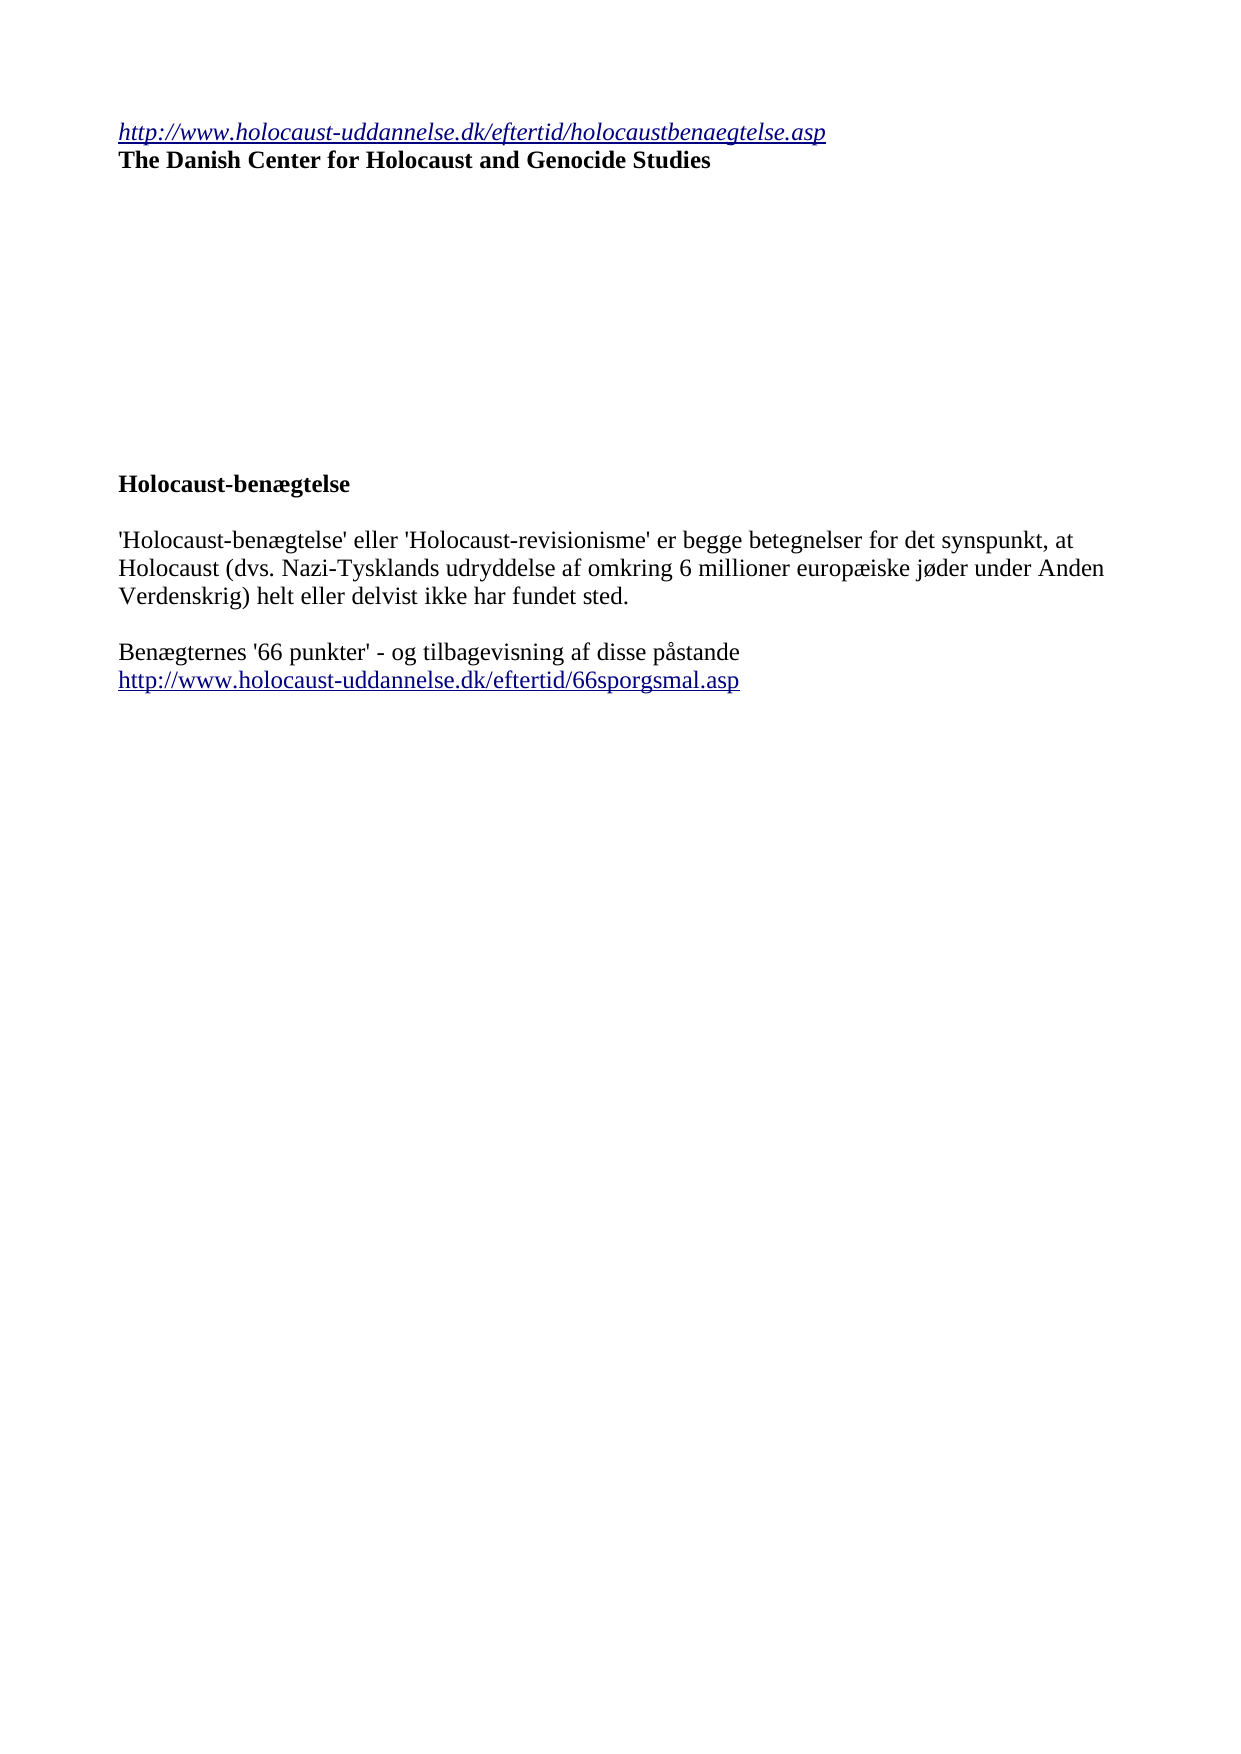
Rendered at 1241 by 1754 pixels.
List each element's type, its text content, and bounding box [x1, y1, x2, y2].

text http://www.holocaust-uddannelse.dk/eftertid/66sporgsmal.asp [118, 666, 1122, 694]
text http://www.holocaust-uddannelse.dk/eftertid/holocaustbenaegtelse.asp [118, 118, 1122, 146]
title The Danish Center for Holocaust and Genocide Studies [118, 146, 1122, 174]
text 'Holocaust-benægtelse' eller 'Holocaust-revisionisme' er begge betegnelser for det synspunkt, at Holocaust (dvs. Nazi-Tysklands udryddelse af omkring 6 millioner europæiske jøder under Anden Verdenskrig) helt eller delvist ikke har fundet sted. [118, 526, 1122, 609]
text Holocaust-benægtelse [118, 469, 1122, 497]
text Benægternes '66 punkter' - og tilbagevisning af disse påstande [118, 638, 1122, 666]
